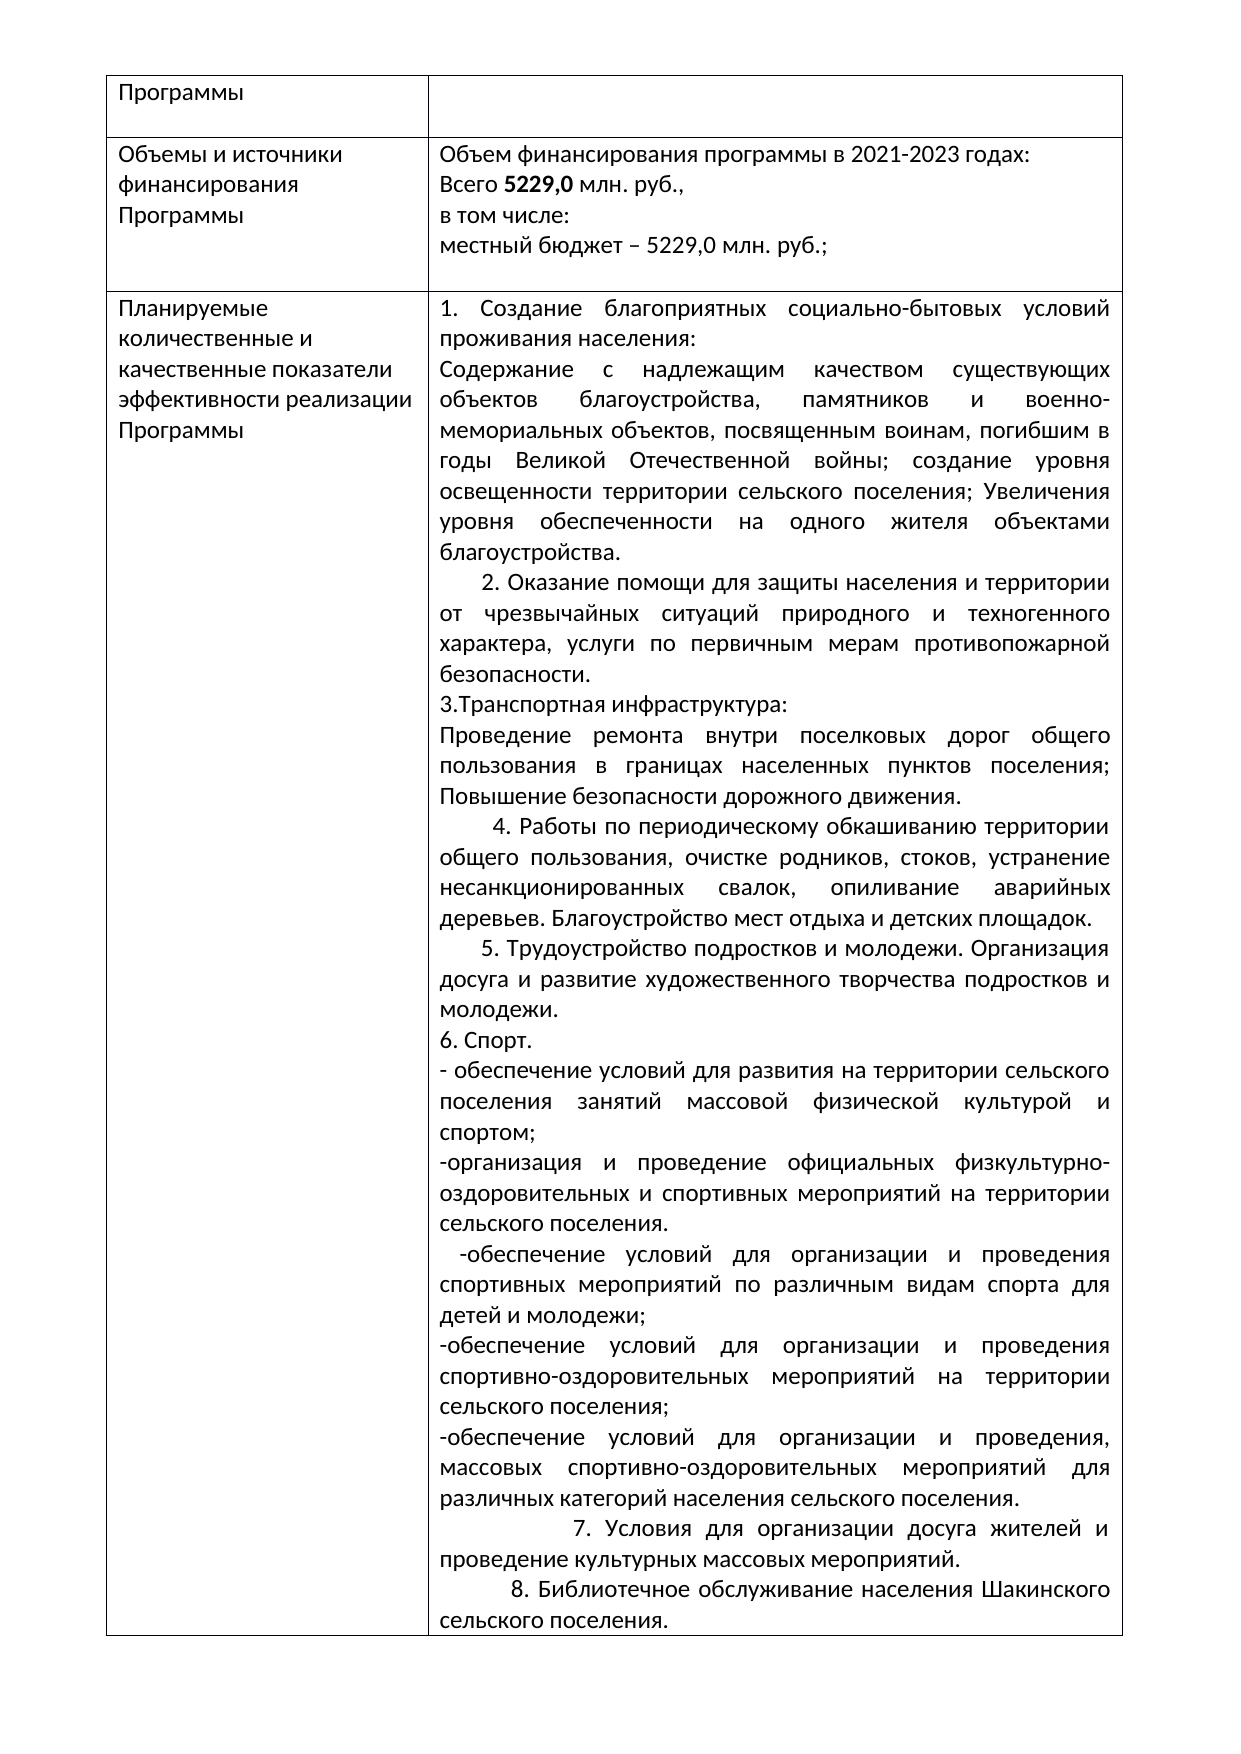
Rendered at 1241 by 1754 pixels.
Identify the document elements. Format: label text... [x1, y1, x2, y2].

table_cell [429, 76, 1122, 137]
table_cell 1. Создание благоприятных социально-бытовых условий проживания населения: Содержание с надлежащим качеством существующих объектов благоустройства, памятников и военно-мемориальных объектов, посвященным воинам, погибшим в годы Великой Отечественной войны; создание уровня освещенности территории сельского поселения; Увеличения уровня обеспеченности на одного жителя объектами благоустройства. 2. Оказание помощи для защиты населения и территории от чрезвычайных ситуаций природного и техногенного характера, услуги по первичным мерам противопожарной безопасности. 3.Транспортная инфраструктура: Проведение ремонта внутри поселковых дорог общего пользования в границах населенных пунктов поселения; Повышение безопасности дорожного движения. 4. Работы по периодическому обкашиванию территории общего пользования, очистке родников, стоков, устранение несанкционированных свалок, опиливание аварийных деревьев. Благоустройство мест отдыха и детских площадок. 5. Трудоустройство подростков и молодежи. Организация досуга и развитие художественного творчества подростков и молодежи. 6. Спорт. - обеспечение условий для развития на территории сельского поселения занятий массовой физической культурой и спортом; -организация и проведение официальных физкультурно-оздоровительных и спортивных мероприятий на территории сельского поселения. -обеспечение условий для организации и проведения спортивных мероприятий по различным видам спорта для детей и молодежи; -обеспечение условий для организации и проведения спортивно-оздоровительных мероприятий на территории сельского поселения; -обеспечение условий для организации и проведения, массовых спортивно-оздоровительных мероприятий для различных категорий населения сельского поселения. 7. Условия для организации досуга жителей и проведение культурных массовых мероприятий. 8. Библиотечное обслуживание населения Шакинского сельского поселения. [429, 292, 1122, 1634]
table_cell Объем финансирования программы в 2021-2023 годах: Всего 5229,0 млн. руб., в том числе: местный бюджет – 5229,0 млн. руб.; [429, 138, 1122, 291]
table_cell Объемы и источники финансирования Программы [107, 138, 428, 291]
table_cell Программы [107, 76, 428, 137]
table_cell Планируемые количественные и качественные показатели эффективности реализации Программы [107, 292, 428, 1634]
